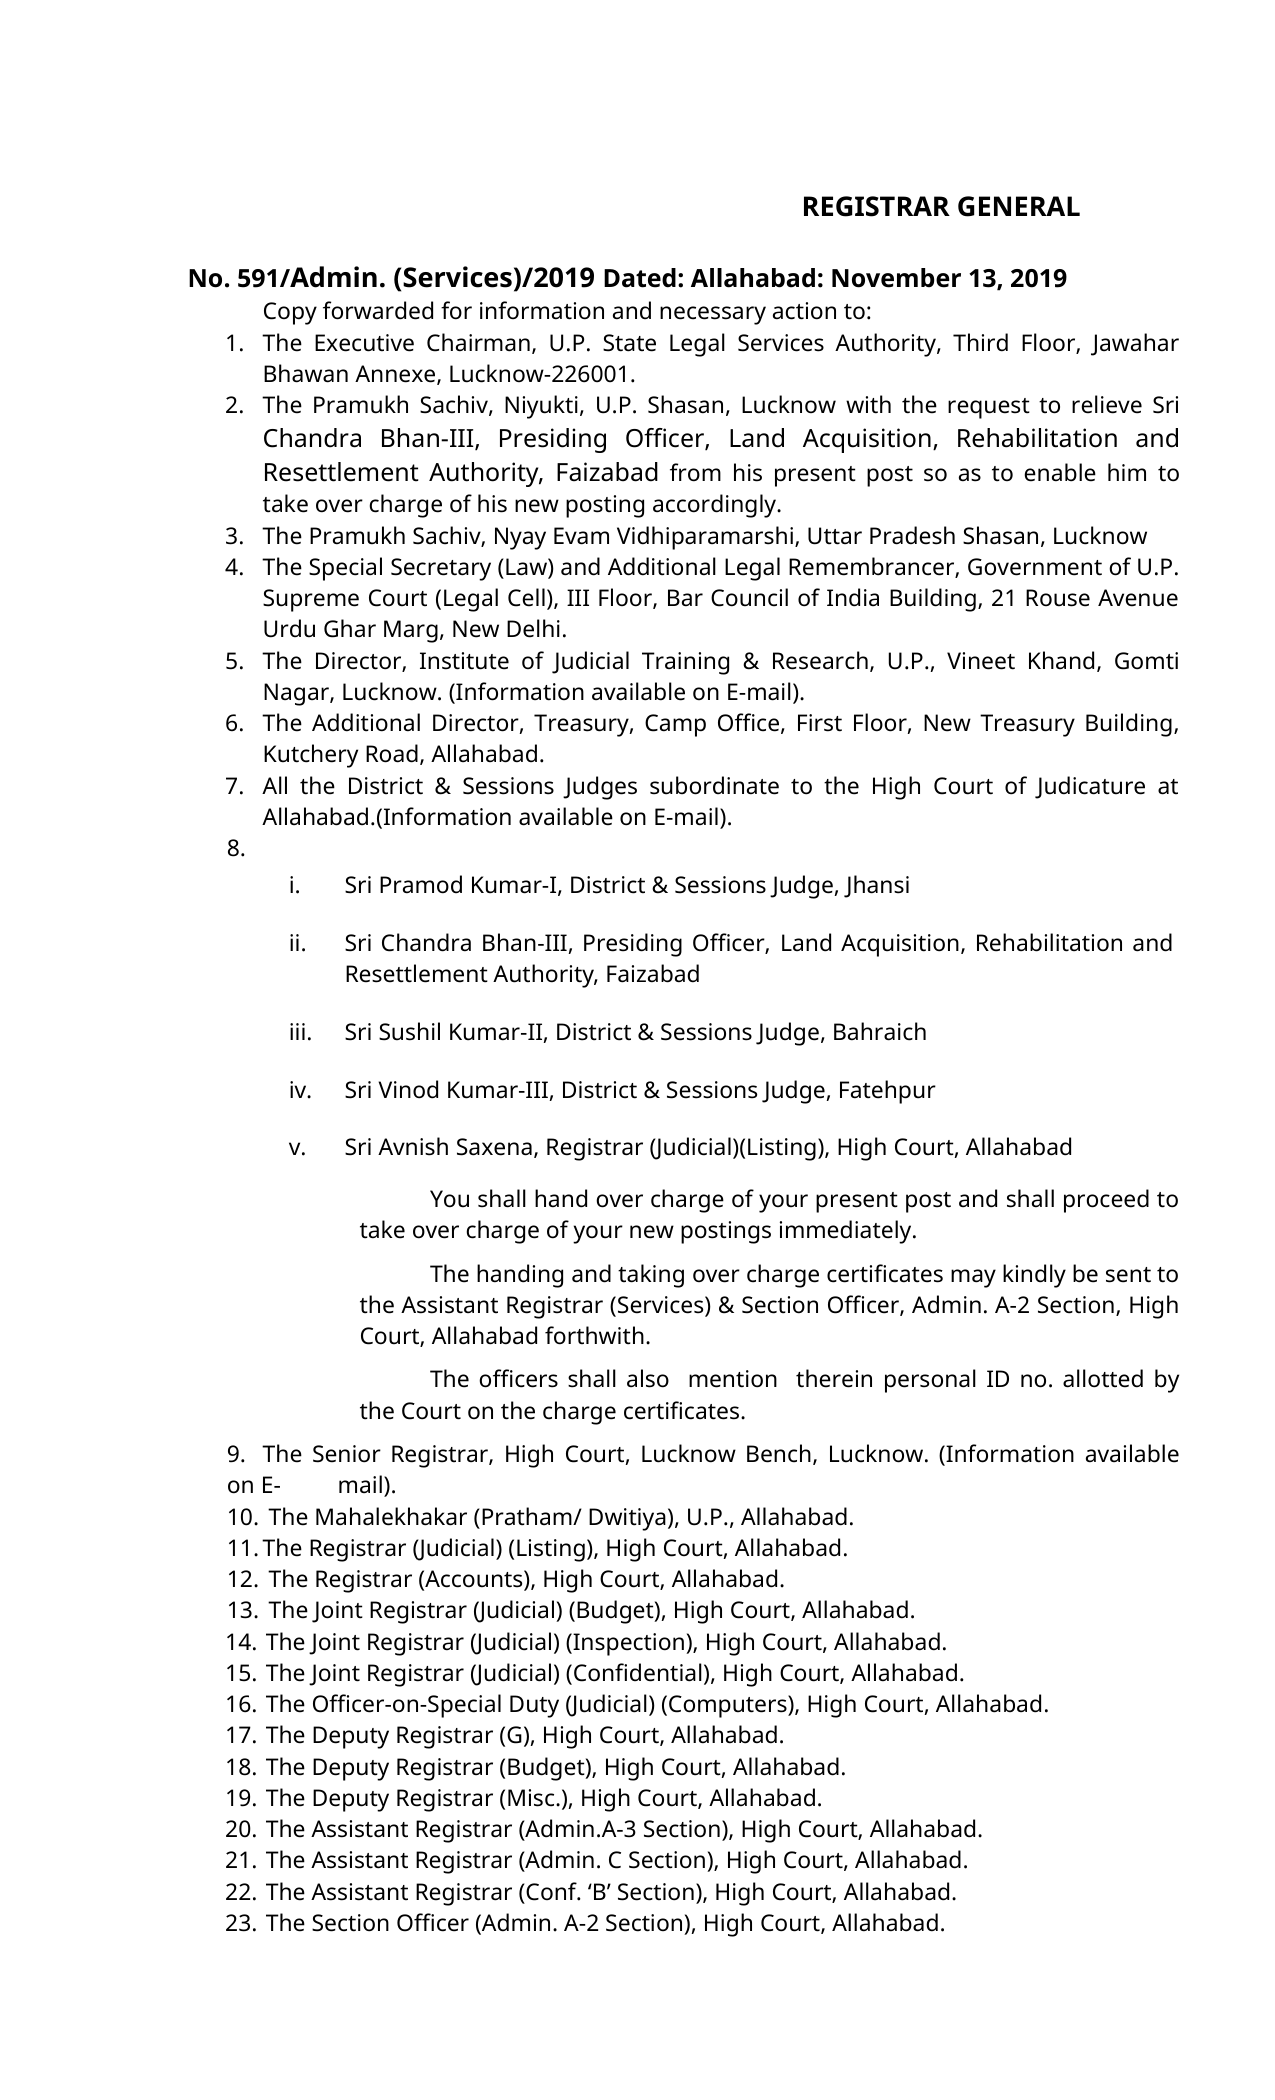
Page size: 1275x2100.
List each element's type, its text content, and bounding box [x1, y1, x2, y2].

list The Assistant Registrar (Conf. ‘B’ Section), High Court, Allahabad. [225, 1875, 1181, 1907]
table_cell Sri Sushil Kumar-II, District & Sessions Judge, Bahraich [339, 1010, 1178, 1068]
table_cell v. [283, 1126, 339, 1183]
text REGISTRAR GENERAL [187, 187, 1181, 224]
table_header Sri Pramod Kumar-I, District & Sessions Judge, Jhansi [339, 864, 1178, 921]
list The Executive Chairman, U.P. State Legal Services Authority, Third Floor, Jawahar Bhawan Annexe, Lucknow-226001. [225, 327, 1181, 389]
text The officers shall also mention therein personal ID no. allotted by the Court on the charge certificates. [359, 1363, 1181, 1426]
list The Section Officer (Admin. A-2 Section), High Court, Allahabad. [225, 1907, 1181, 1938]
list The Deputy Registrar (G), High Court, Allahabad. [225, 1719, 1181, 1750]
list The Deputy Registrar (Budget), High Court, Allahabad. [225, 1750, 1181, 1782]
list The Joint Registrar (Judicial) (Confidential), High Court, Allahabad. [225, 1657, 1181, 1688]
text Copy forwarded for information and necessary action to: [187, 295, 1181, 327]
list All the District & Sessions Judges subordinate to the High Court of Judicature at Allahabad.(Information available on E-mail). [225, 770, 1181, 832]
text The handing and taking over charge certificates may kindly be sent to the Assistant Registrar (Services) & Section Officer, Admin. A-2 Section, High Court, Allahabad forthwith. [359, 1258, 1181, 1351]
list The Assistant Registrar (Admin. C Section), High Court, Allahabad. [225, 1844, 1181, 1875]
table_cell Sri Avnish Saxena, Registrar (Judicial)(Listing), High Court, Allahabad [339, 1126, 1178, 1183]
table_header i. [283, 864, 339, 921]
list The Deputy Registrar (Misc.), High Court, Allahabad. [225, 1782, 1181, 1813]
list The Joint Registrar (Judicial) (Inspection), High Court, Allahabad. [225, 1625, 1181, 1657]
list The Pramukh Sachiv, Nyay Evam Vidhiparamarshi, Uttar Pradesh Shasan, Lucknow [225, 520, 1181, 551]
list The Additional Director, Treasury, Camp Office, First Floor, New Treasury Building, Kutchery Road, Allahabad. [225, 707, 1181, 770]
table_cell Sri Vinod Kumar-III, District & Sessions Judge, Fatehpur [339, 1068, 1178, 1126]
list The Joint Registrar (Judicial) (Budget), High Court, Allahabad. [227, 1594, 1181, 1625]
list The Assistant Registrar (Admin.A-3 Section), High Court, Allahabad. [225, 1813, 1181, 1844]
list The Pramukh Sachiv, Niyukti, U.P. Shasan, Lucknow with the request to relieve Sri Chandra Bhan-III, Presiding Officer, Land Acquisition, Rehabilitation and Resettlement Authority, Faizabad from his present post so as to enable him to take over charge of his new posting accordingly. [225, 389, 1181, 520]
table_cell iii. [283, 1010, 339, 1068]
list The Mahalekhakar (Pratham/ Dwitiya), U.P., Allahabad. [227, 1500, 1181, 1532]
list The Registrar (Judicial) (Listing), High Court, Allahabad. [227, 1532, 1181, 1563]
list The Registrar (Accounts), High Court, Allahabad. [227, 1563, 1181, 1594]
table_cell ii. [283, 921, 339, 1010]
table_cell Sri Chandra Bhan-III, Presiding Officer, Land Acquisition, Rehabilitation and Resettlement Authority, Faizabad [339, 921, 1178, 1010]
list The Senior Registrar, High Court, Lucknow Bench, Lucknow. (Information available on E- mail). [227, 1438, 1181, 1500]
subtitle No. 591/Admin. (Services)/2019 Dated: Allahabad: November 13, 2019 [187, 258, 1181, 295]
list The Director, Institute of Judicial Training & Research, U.P., Vineet Khand, Gomti Nagar, Lucknow. (Information available on E-mail). [225, 645, 1181, 707]
list The Special Secretary (Law) and Additional Legal Remembrancer, Government of U.P. Supreme Court (Legal Cell), III Floor, Bar Council of India Building, 21 Rouse Avenue Urdu Ghar Marg, New Delhi. [225, 551, 1181, 645]
table_cell iv. [283, 1068, 339, 1126]
list The Officer-on-Special Duty (Judicial) (Computers), High Court, Allahabad. [225, 1688, 1181, 1719]
text You shall hand over charge of your present post and shall proceed to take over charge of your new postings immediately. [359, 1183, 1181, 1246]
